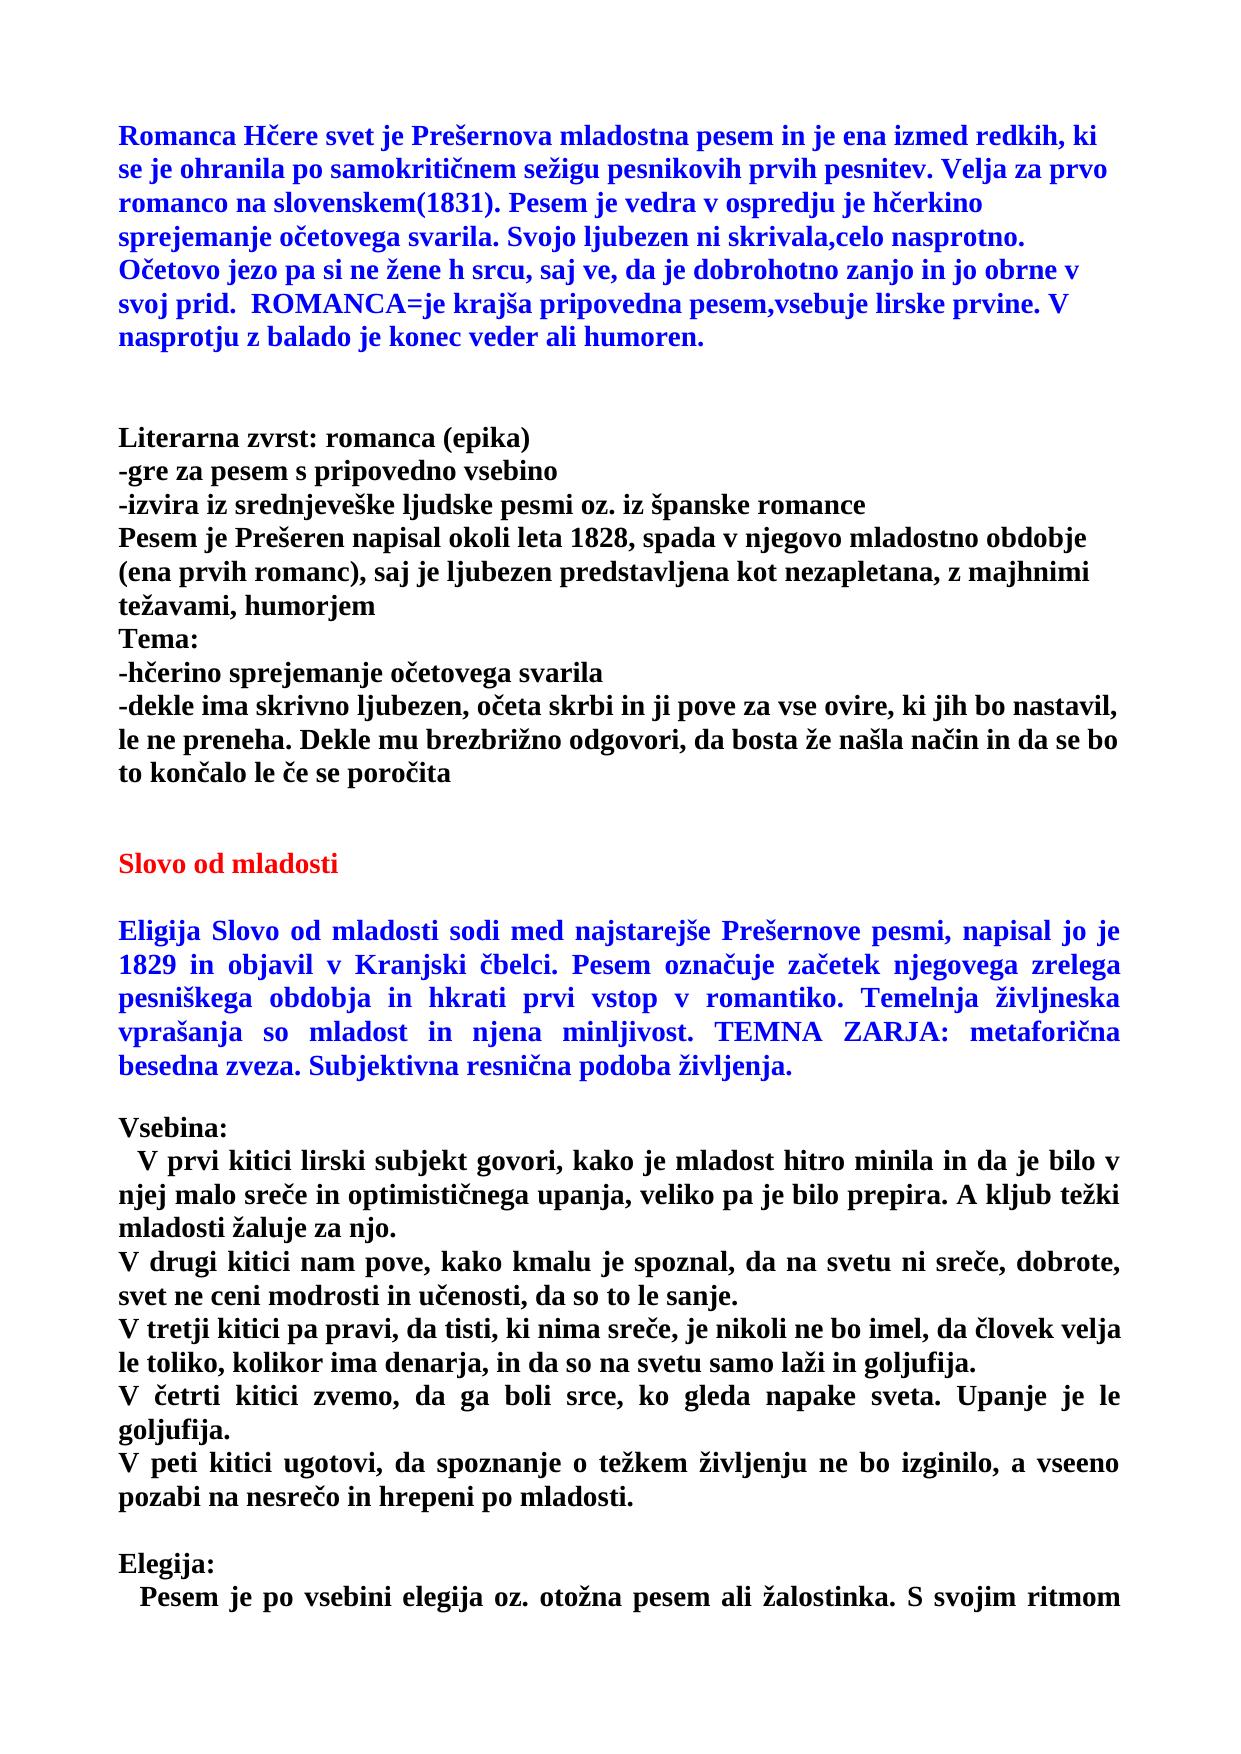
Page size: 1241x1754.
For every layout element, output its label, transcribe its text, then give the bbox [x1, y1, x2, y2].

text Pesem je Prešeren napisal okoli leta 1828, spada v njegovo mladostno obdobje (ena prvih romanc), saj je ljubezen predstavljena kot nezapletana, z majhnimi težavami, humorjem [118, 521, 1122, 621]
text V drugi kitici nam pove, kako kmalu je spoznal, da na svetu ni sreče, dobrote, svet ne ceni modrosti in učenosti, da so to le sanje. [118, 1244, 1122, 1311]
text V peti kitici ugotovi, da spoznanje o težkem življenju ne bo izginilo, a vseeno pozabi na nesrečo in hrepeni po mladosti. [118, 1445, 1122, 1512]
text V tretji kitici pa pravi, da tisti, ki nima sreče, je nikoli ne bo imel, da človek velja le toliko, kolikor ima denarja, in da so na svetu samo laži in goljufija. [118, 1311, 1122, 1378]
text V četrti kitici zvemo, da ga boli srce, ko gleda napake sveta. Upanje je le goljufija. [118, 1378, 1122, 1445]
text Pesem je po vsebini elegija oz. otožna pesem ali žalostinka. S svojim ritmom [118, 1579, 1122, 1613]
text Slovo od mladosti [118, 846, 1122, 880]
text -izvira iz srednjeveške ljudske pesmi oz. iz španske romance [118, 487, 1122, 521]
text Romanca Hčere svet je Prešernova mladostna pesem in je ena izmed redkih, ki se je ohranila po samokritičnem sežigu pesnikovih prvih pesnitev. Velja za prvo romanco na slovenskem(1831). Pesem je vedra v ospredju je hčerkino sprejemanje očetovega svarila. Svojo ljubezen ni skrivala,celo nasprotno. Očetovo jezo pa si ne žene h srcu, saj ve, da je dobrohotno zanjo in jo obrne v svoj prid. ROMANCA=je krajša pripovedna pesem,vsebuje lirske prvine. V nasprotju z balado je konec veder ali humoren. [118, 118, 1122, 353]
text Vsebina: [118, 1110, 1122, 1143]
text Literarna zvrst: romanca (epika) [118, 420, 1122, 453]
text V prvi kitici lirski subjekt govori, kako je mladost hitro minila in da je bilo v njej malo sreče in optimističnega upanja, veliko pa je bilo prepira. A kljub težki mladosti žaluje za njo. [118, 1143, 1122, 1244]
text Elegija: [118, 1546, 1122, 1579]
text -gre za pesem s pripovedno vsebino [118, 453, 1122, 487]
text Tema: [118, 621, 1122, 655]
text Eligija Slovo od mladosti sodi med najstarejše Prešernove pesmi, napisal jo je 1829 in objavil v Kranjski čbelci. Pesem označuje začetek njegovega zrelega pesniškega obdobja in hkrati prvi vstop v romantiko. Temelnja življneska vprašanja so mladost in njena minljivost. TEMNA ZARJA: metaforična besedna zveza. Subjektivna resnična podoba življenja. [118, 913, 1122, 1081]
text -dekle ima skrivno ljubezen, očeta skrbi in ji pove za vse ovire, ki jih bo nastavil, le ne preneha. Dekle mu brezbrižno odgovori, da bosta že našla način in da se bo to končalo le če se poročita [118, 688, 1122, 789]
text -hčerino sprejemanje očetovega svarila [118, 655, 1122, 688]
